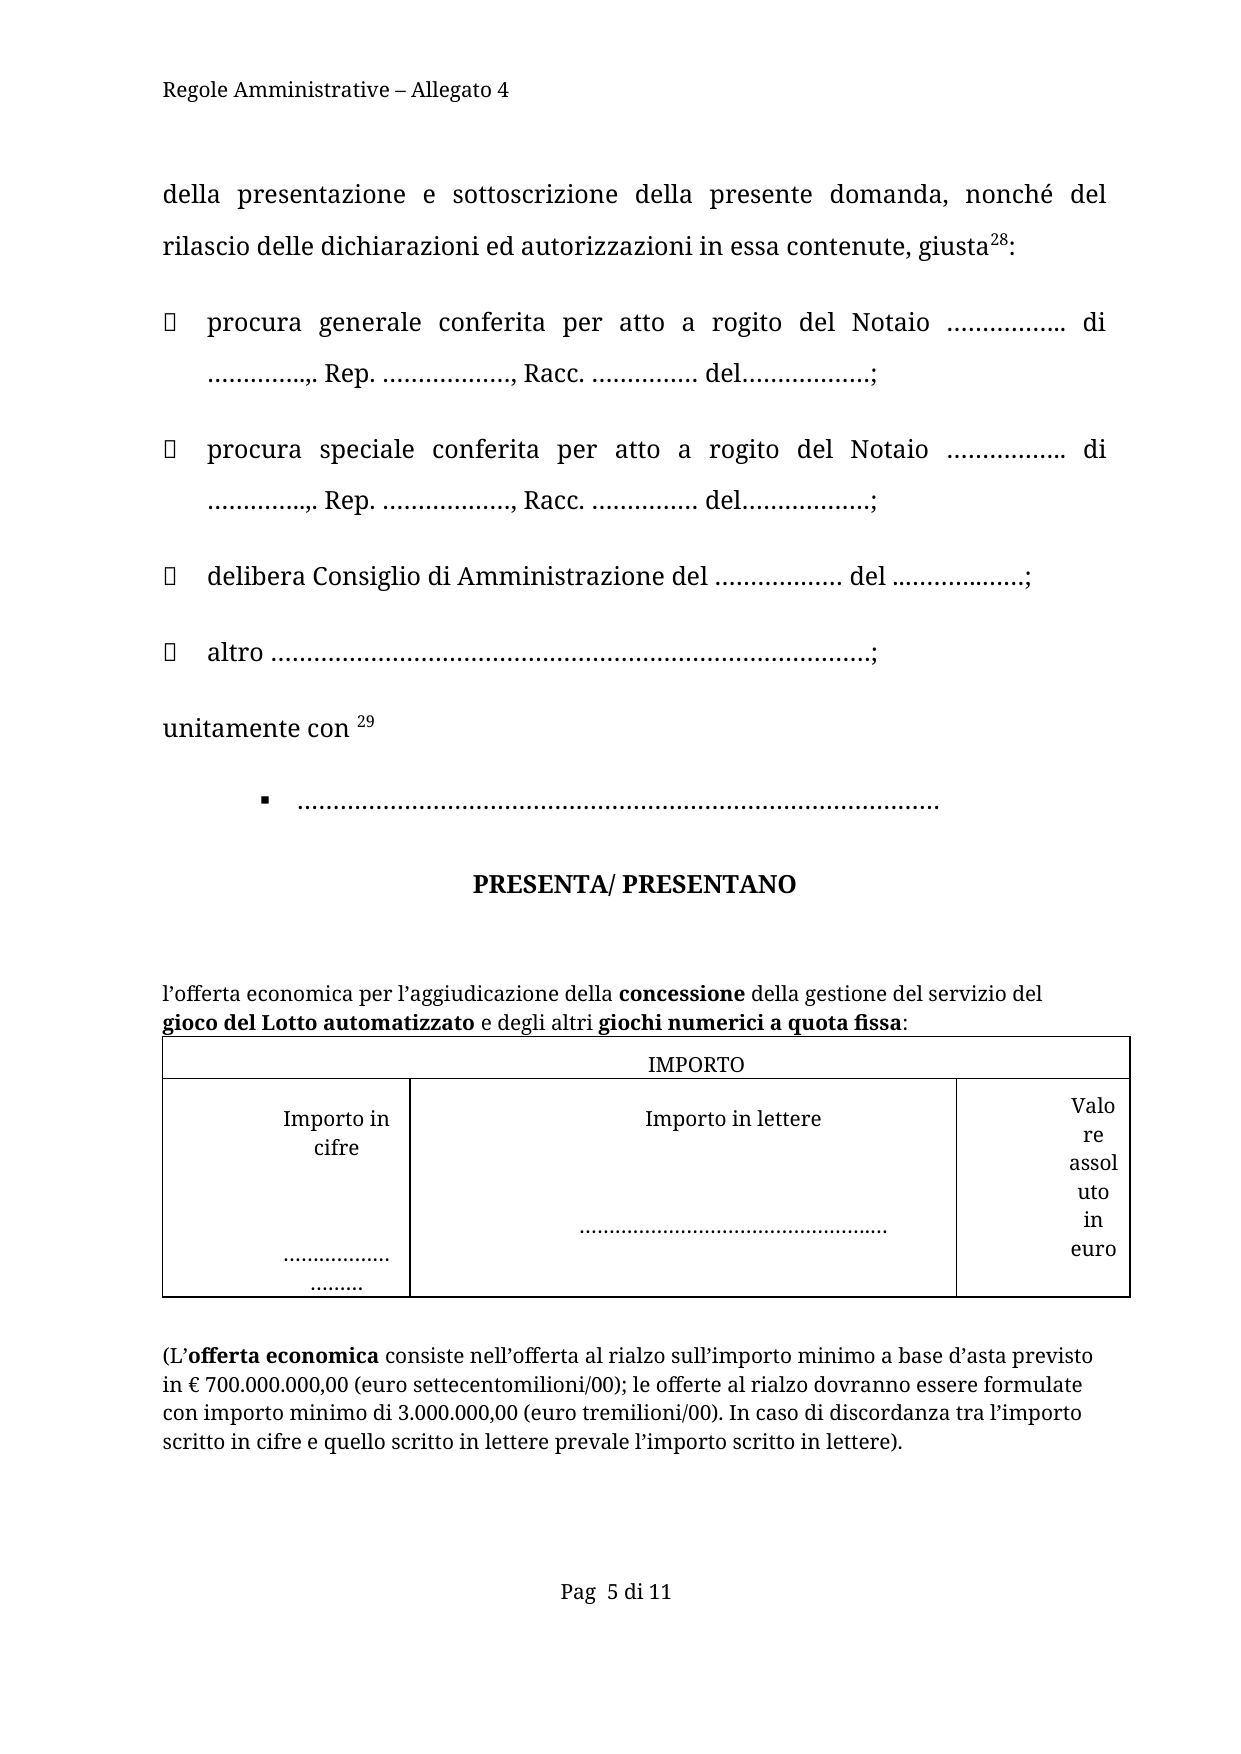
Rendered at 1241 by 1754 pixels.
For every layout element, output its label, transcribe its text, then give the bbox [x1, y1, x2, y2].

table_cell Importo in cifre ……………………… [163, 1079, 409, 1296]
list ……………………………………………………………………………… [259, 782, 1107, 816]
text della presentazione e sottoscrizione della presente domanda, nonché del rilascio delle dichiarazioni ed autorizzazioni in essa contenute, giusta: [162, 177, 1107, 262]
text  procura speciale conferita per atto a rogito del Notaio …………….. di …………..,. Rep. ………………, Racc. …………… del………………; [162, 431, 1107, 516]
text  procura generale conferita per atto a rogito del Notaio …………….. di …………..,. Rep. ………………, Racc. …………… del………………; [162, 304, 1107, 389]
table_cell Valore assoluto in euro [957, 1079, 1129, 1296]
text  altro …………………………………………………………………………; [162, 634, 1107, 668]
table_header IMPORTO [163, 1037, 1129, 1078]
text unitamente con [162, 711, 1107, 744]
text l’offerta economica per l’aggiudicazione della concessione della gestione del servizio del gioco del Lotto automatizzato e degli altri giochi numerici a quota fissa: [162, 979, 1103, 1036]
text (L’offerta economica consiste nell’offerta al rialzo sull’importo minimo a base d’asta previsto in € 700.000.000,00 (euro settecentomilioni/00); le offerte al rialzo dovranno essere formulate con importo minimo di 3.000.000,00 (euro tremilioni/00). In caso di discordanza tra l’importo scritto in cifre e quello scritto in lettere prevale l’importo scritto in lettere). [162, 1341, 1103, 1455]
text  delibera Consiglio di Amministrazione del ……………… del ..………..……; [162, 558, 1107, 592]
text PRESENTA/ PRESENTANO [162, 867, 1107, 901]
table_cell Importo in lettere ………………………………………….… [411, 1079, 956, 1296]
